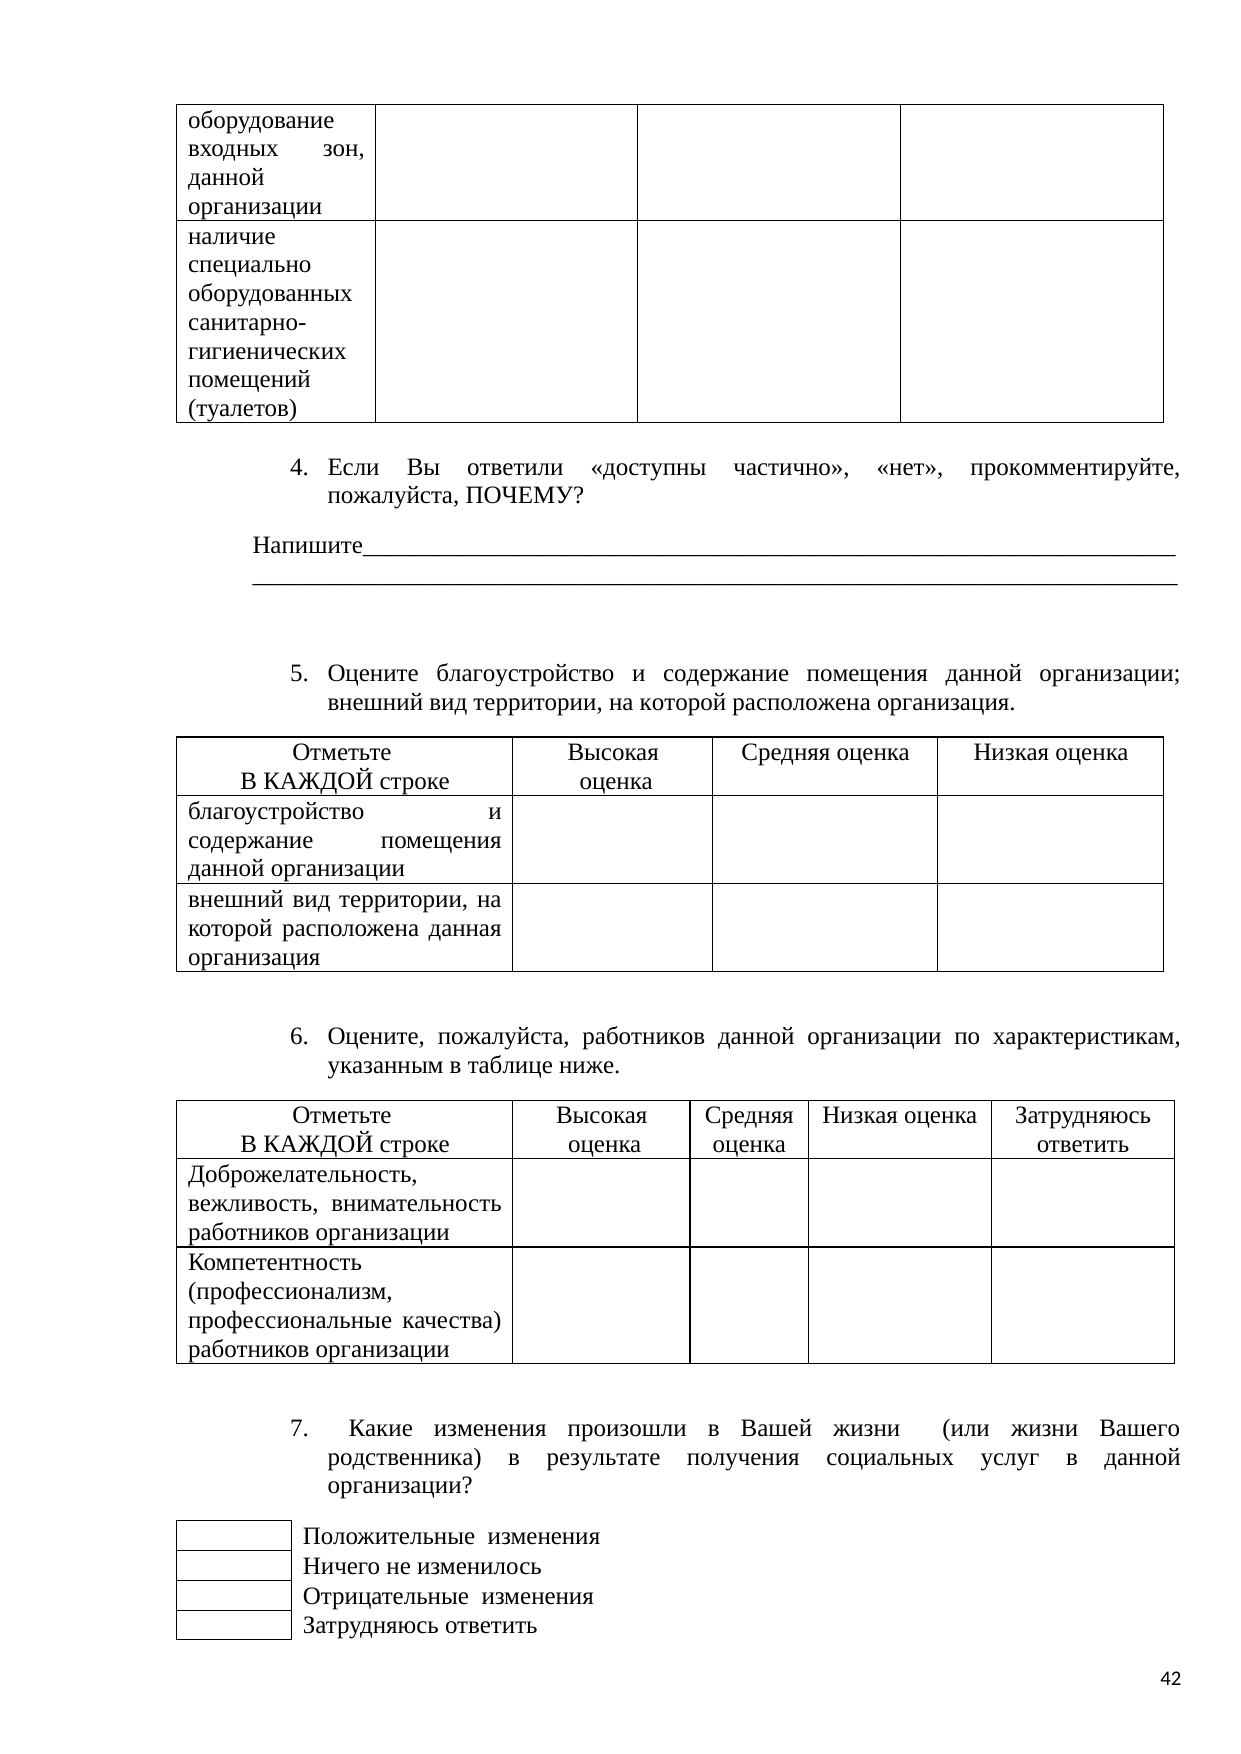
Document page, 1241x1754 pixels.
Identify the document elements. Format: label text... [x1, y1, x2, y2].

table_cell [938, 796, 1163, 883]
table_cell Доброжелательность, вежливость, внимательность работников организации [177, 1159, 512, 1246]
table_header Низкая оценка [938, 738, 1163, 795]
table_header Затрудняюсь ответить [992, 1101, 1174, 1158]
table_cell Отрицательные изменения [292, 1580, 1174, 1609]
table_cell [513, 884, 712, 971]
table_cell [691, 1159, 808, 1246]
table_header Низкая оценка [809, 1101, 991, 1158]
table_cell [992, 1159, 1174, 1246]
table_cell [691, 1248, 808, 1362]
table_header Отметьте В КАЖДОЙ строке [177, 1101, 512, 1158]
table_cell [513, 1159, 689, 1246]
table_header [376, 105, 637, 220]
table_cell [938, 884, 1163, 971]
table_header оборудование входных зон, данной организации [177, 105, 375, 220]
table_cell [177, 1581, 291, 1609]
list Какие изменения произошли в Вашей жизни (или жизни Вашего родственника) в результате получения социальных услуг в данной организации? [290, 1413, 1181, 1499]
table_cell [992, 1248, 1174, 1362]
table_cell [513, 796, 712, 883]
table_cell Ничего не изменилось [292, 1550, 1174, 1580]
table_cell [513, 1248, 689, 1362]
list Оцените благоустройство и содержание помещения данной организации; внешний вид территории, на которой расположена организация. [290, 658, 1181, 716]
table_header Положительные изменения [292, 1520, 1174, 1550]
text Напишите___________________________________________________________________________________________________________________________________________ [252, 530, 1181, 588]
table_header Средняя оценка [713, 738, 937, 795]
table_cell [809, 1159, 991, 1246]
table_header [638, 105, 900, 220]
table_cell [713, 884, 937, 971]
table_cell Затрудняюсь ответить [292, 1610, 1174, 1639]
table_header Высокая оценка [513, 1101, 689, 1158]
table_header [177, 1521, 291, 1550]
table_cell Компетентность (профессионализм, профессиональные качества) работников организации [177, 1248, 512, 1362]
table_cell [638, 221, 900, 422]
table_cell [901, 221, 1163, 422]
table_cell [713, 796, 937, 883]
table_header Высокая оценка [513, 738, 712, 795]
table_cell [177, 1551, 291, 1580]
table_cell внешний вид территории, на которой расположена данная организация [177, 884, 512, 971]
table_cell наличие специально оборудованных санитарно-гигиенических помещений (туалетов) [177, 221, 375, 422]
table_cell благоустройство и содержание помещения данной организации [177, 796, 512, 883]
table_cell [809, 1248, 991, 1362]
table_cell [177, 1611, 291, 1639]
table_header Средняя оценка [691, 1101, 808, 1158]
list Оцените, пожалуйста, работников данной организации по характеристикам, указанным в таблице ниже. [290, 1021, 1181, 1079]
list Если Вы ответили «доступны частично», «нет», прокомментируйте, пожалуйста, ПОЧЕМУ? [290, 452, 1181, 509]
table_header [901, 105, 1163, 220]
table_cell [376, 221, 637, 422]
table_header Отметьте В КАЖДОЙ строке [177, 738, 512, 795]
